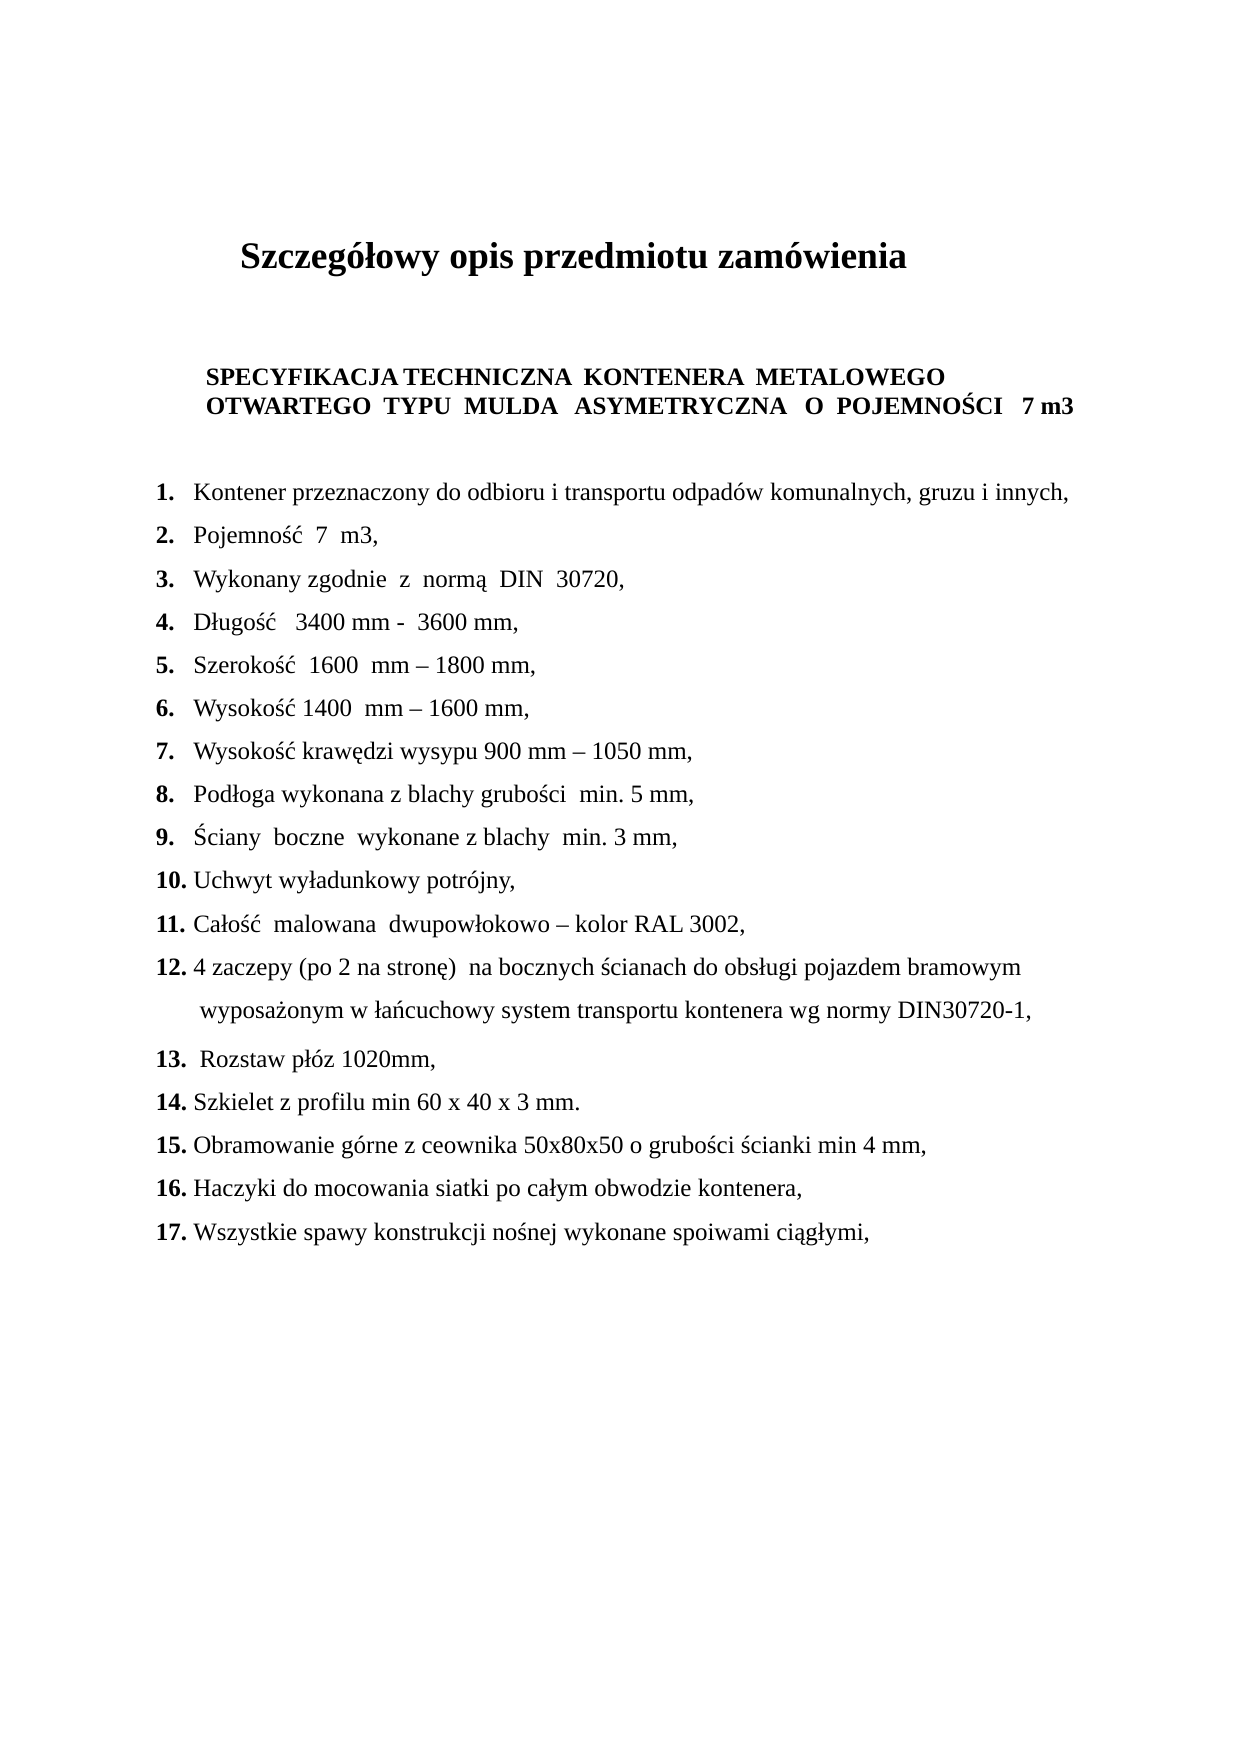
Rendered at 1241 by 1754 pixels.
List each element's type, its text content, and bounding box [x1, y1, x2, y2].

list 4 zaczepy (po 2 na stronę) na bocznych ścianach do obsługi pojazdem bramowym [156, 952, 1122, 981]
text Szczegółowy opis przedmiotu zamówienia [118, 233, 1122, 276]
list Rozstaw płóz 1020mm, [155, 1044, 1116, 1073]
list Długość 3400 mm - 3600 mm, [156, 607, 1122, 636]
list Wysokość 1400 mm – 1600 mm, [156, 693, 1122, 722]
text OTWARTEGO TYPU MULDA ASYMETRYCZNA O POJEMNOŚCI 7 m3 [118, 391, 1122, 420]
list Uchwyt wyładunkowy potrójny, [156, 866, 1122, 894]
list Szkielet z profilu min 60 x 40 x 3 mm. [156, 1087, 1122, 1116]
list Wykonany zgodnie z normą DIN 30720, [156, 564, 1122, 592]
list Podłoga wykonana z blachy grubości min. 5 mm, [156, 779, 1122, 808]
list Wszystkie spawy konstrukcji nośnej wykonane spoiwami ciągłymi, [156, 1217, 1122, 1245]
list wyposażonym w łańcuchowy system transportu kontenera wg normy DIN30720-1, [156, 995, 1122, 1024]
list Obramowanie górne z ceownika 50x80x50 o grubości ścianki min 4 mm, [156, 1130, 1122, 1159]
list Kontener przeznaczony do odbioru i transportu odpadów komunalnych, gruzu i innych, [156, 477, 1122, 506]
list Ściany boczne wykonane z blachy min. 3 mm, [156, 822, 1122, 851]
list Szerokość 1600 mm – 1800 mm, [156, 650, 1122, 679]
list Haczyki do mocowania siatki po całym obwodzie kontenera, [156, 1173, 1122, 1202]
text SPECYFIKACJA TECHNICZNA KONTENERA METALOWEGO [118, 362, 1122, 391]
list Całość malowana dwupowłokowo – kolor RAL 3002, [156, 909, 1122, 937]
list Pojemność 7 m3, [156, 521, 1122, 549]
list Wysokość krawędzi wysypu 900 mm – 1050 mm, [156, 736, 1122, 765]
